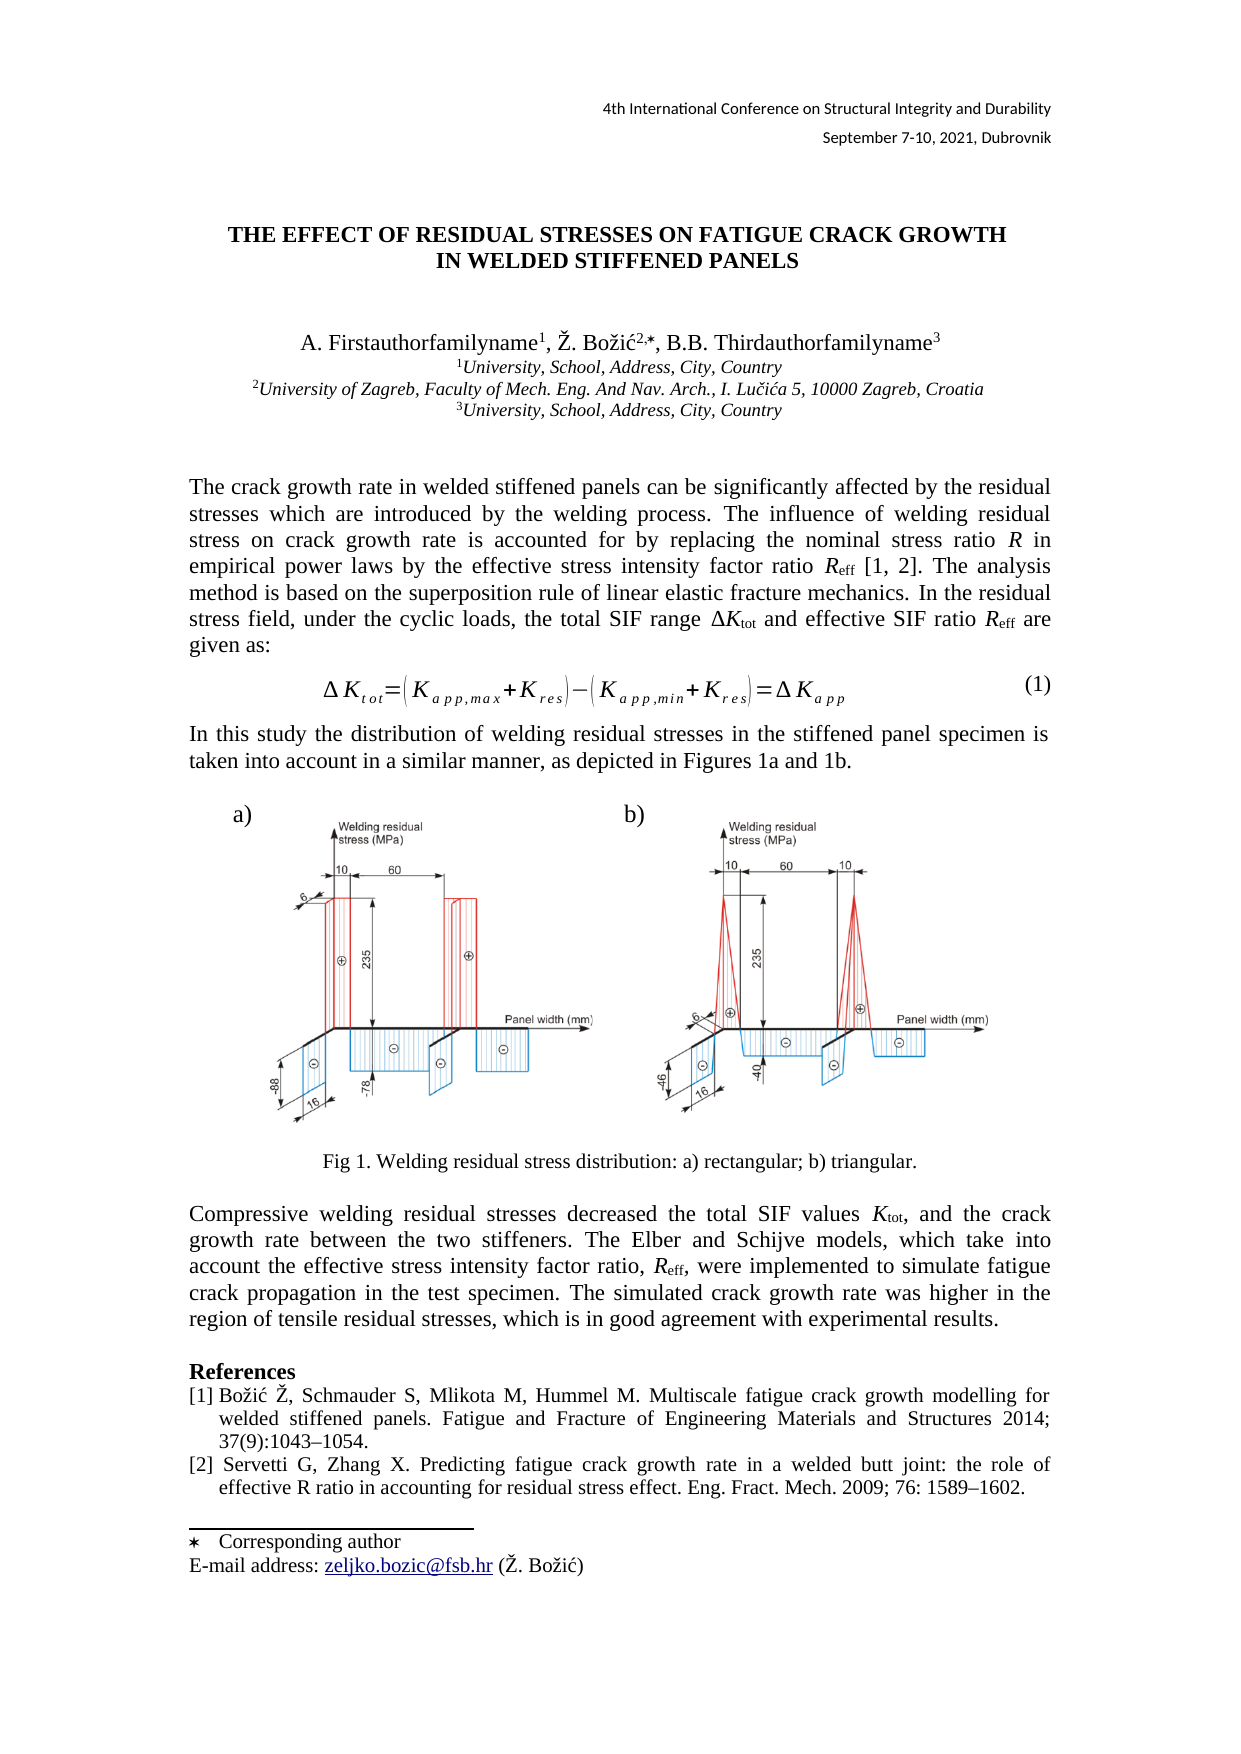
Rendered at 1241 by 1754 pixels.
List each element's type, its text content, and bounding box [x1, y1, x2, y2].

text In this study the distribution of welding residual stresses in the stiffened panel specimen is taken into account in a similar manner, as depicted in Figures 1a and 1b. [189, 721, 1051, 773]
text Corresponding author [189, 1529, 1051, 1553]
picture [270, 822, 593, 1123]
picture [657, 822, 988, 1123]
text Compressive welding residual stresses decreased the total SIF values Ktot, and the crack growth rate between the two stiffeners. The Elber and Schijve models, which take into account the effective stress intensity factor ratio, Reff, were implemented to simulate fatigue crack propagation in the test specimen. The simulated crack growth rate was higher in the region of tensile residual stresses, which is in good agreement with experimental results. [189, 1200, 1051, 1331]
text IN WELDED STIFFENED PANELS [189, 248, 1051, 274]
text 3University, School, Address, City, Country [189, 399, 1051, 421]
subtitle References [189, 1358, 1051, 1384]
text E-mail address: zeljko.bozic@fsb.hr (Ž. Božić) [189, 1553, 1051, 1577]
text A. Firstauthorfamilyname1, Ž. Božić2,, B.B. Thirdauthorfamilyname3 [189, 327, 1051, 356]
text (1) [189, 670, 1051, 708]
text Fig 1. Welding residual stress distribution: a) rectangular; b) triangular. [189, 1149, 1051, 1173]
text [1] Božić Ž, Schmauder S, Mlikota M, Hummel M. Multiscale fatigue crack growth modelling for welded stiffened panels. Fatigue and Fracture of Engineering Materials and Structures 2014; 37(9):1043–1054. [189, 1384, 1051, 1453]
text [2] Servetti G, Zhang X. Predicting fatigue crack growth rate in a welded butt joint: the role of effective R ratio in accounting for residual stress effect. Eng. Fract. Mech. 2009; 76: 1589–1602. [189, 1453, 1051, 1499]
text The crack growth rate in welded stiffened panels can be significantly affected by the residual stresses which are introduced by the welding process. The influence of welding residual stress on crack growth rate is accounted for by replacing the nominal stress ratio R in empirical power laws by the effective stress intensity factor ratio Reff [1, 2]. The analysis method is based on the superposition rule of linear elastic fracture mechanics. In the residual stress field, under the cyclic loads, the total SIF range ΔKtot and effective SIF ratio Reff are given as: [189, 473, 1051, 658]
text 2University of Zagreb, Faculty of Mech. Eng. And Nav. Arch., I. Lučića 5, 10000 Zagreb, Croatia [189, 377, 1051, 399]
list b) [233, 799, 1051, 1123]
text THE EFFECT OF RESIDUAL STRESSES ON FATIGUE CRACK GROWTH [189, 221, 1051, 248]
text 1University, School, Address, City, Country [189, 356, 1051, 377]
